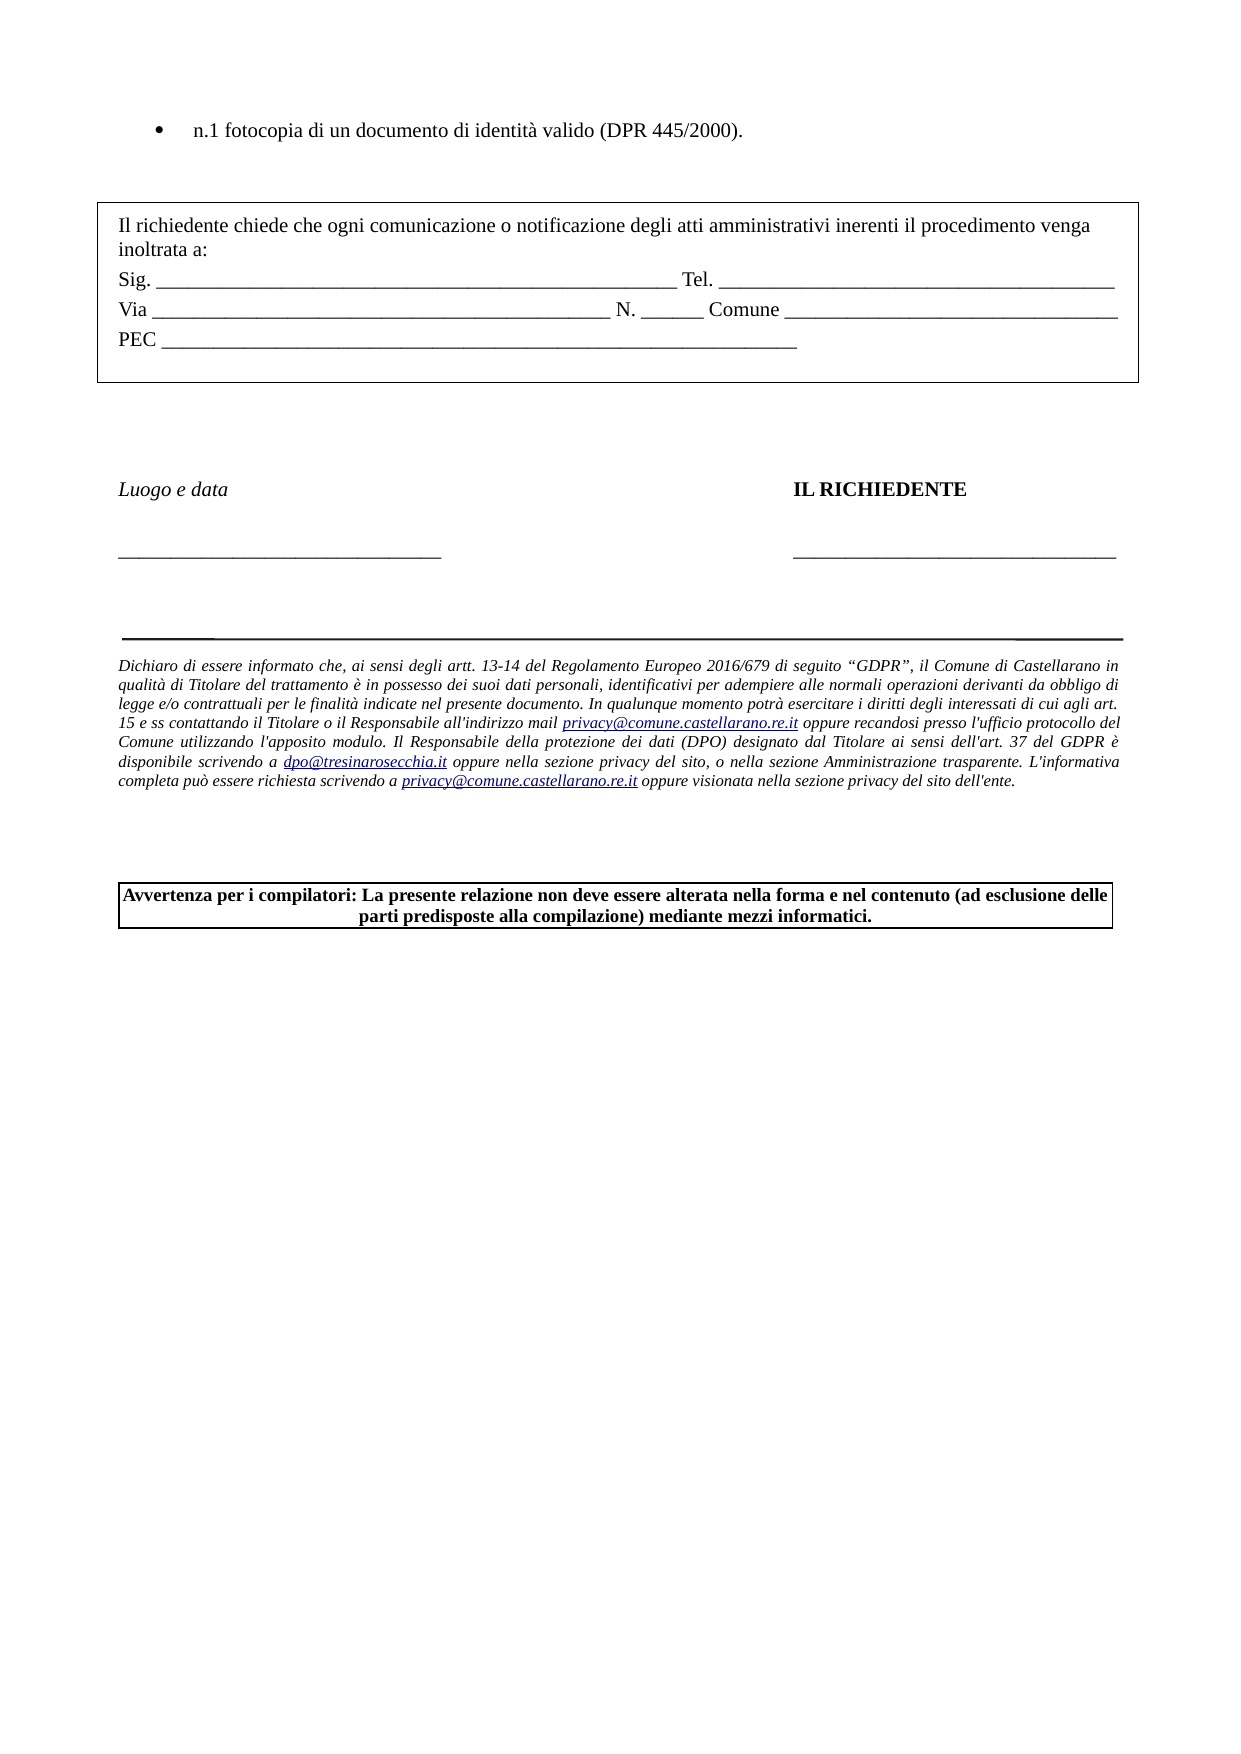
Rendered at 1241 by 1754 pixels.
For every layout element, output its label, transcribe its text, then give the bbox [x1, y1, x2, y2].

text _______________________________ _______________________________ [118, 537, 1122, 561]
list n.1 fotocopia di un documento di identità valido (DPR 445/2000). [156, 118, 1122, 142]
text Avvertenza per i compilatori: La presente relazione non deve essere alterata nella forma e nel contenuto (ad esclusione delle parti predisposte alla compilazione) mediante mezzi informatici. [120, 884, 1112, 927]
text PEC _____________________________________________________________ [118, 327, 1122, 351]
text Sig. __________________________________________________ Tel. ______________________________________ [118, 267, 1122, 291]
text Via ____________________________________________ N. ______ Comune ________________________________ [118, 297, 1122, 321]
text Dichiaro di essere informato che, ai sensi degli artt. 13-14 del Regolamento Europeo 2016/679 di seguito “GDPR”, il Comune di Castellarano in qualità di Titolare del trattamento è in possesso dei suoi dati personali, identificativi per adempiere alle normali operazioni derivanti da obbligo di legge e/o contrattuali per le finalità indicate nel presente documento. In qualunque momento potrà esercitare i diritti degli interessati di cui agli art. 15 e ss contattando il Titolare o il Responsabile all'indirizzo mail privacy@comune.castellarano.re.it oppure recandosi presso l'ufficio protocollo del Comune utilizzando l'apposito modulo. Il Responsabile della protezione dei dati (DPO) designato dal Titolare ai sensi dell'art. 37 del GDPR è disponibile scrivendo a dpo@tresinarosecchia.it oppure nella sezione privacy del sito, o nella sezione Amministrazione trasparente. L'informativa completa può essere richiesta scrivendo a privacy@comune.castellarano.re.it oppure visionata nella sezione privacy del sito dell'ente. [118, 656, 1122, 790]
text Luogo e data IL RICHIEDENTE [118, 477, 1122, 501]
text Il richiedente chiede che ogni comunicazione o notificazione degli atti amministrativi inerenti il procedimento venga inoltrata a: [118, 213, 1122, 261]
